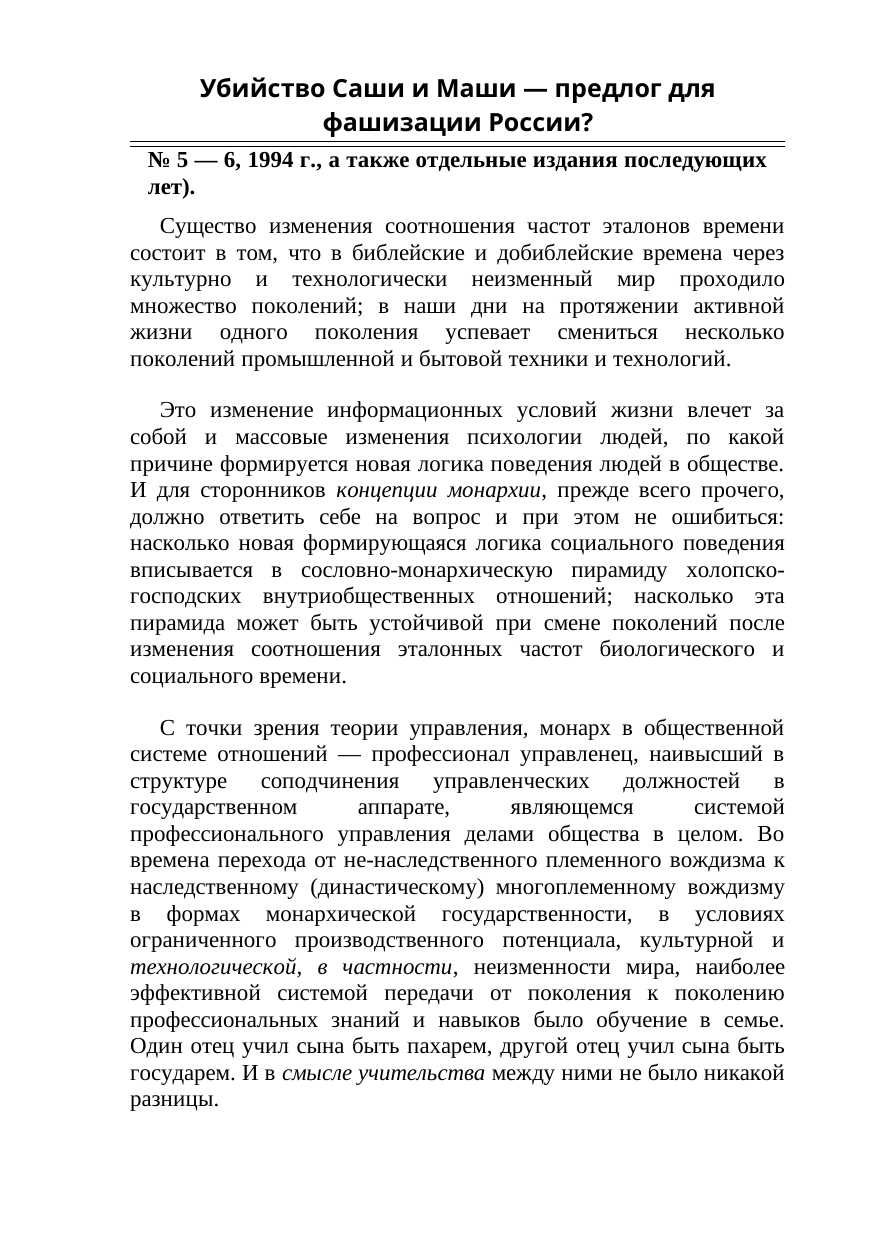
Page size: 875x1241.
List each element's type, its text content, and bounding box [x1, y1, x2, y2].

text Существо изменения соотношения частот эталонов времени состоит в том, что в библейские и добиблейские времена через культурно и технологически неизменный мир проходило множество поколений; в наши дни на протяжении активной жизни одного поколения успевает смениться несколько поколений промышленной и бытовой техники и технологий. [130, 212, 785, 371]
text № 5 — 6, 1994 г., а также отдельные издания последующих лет). [148, 147, 768, 199]
text С точки зрения теории управления, монарх в общественной системе отношений — профессионал управленец, наивысший в структуре соподчинения управленческих должностей в государственном аппарате, являющемся системой профессионального управления делами общества в целом. Во времена перехода от не-наследственного племенного вождизма к наследственному (ди­нас­тическому) многоплеменному вождизму в формах монархической государственности, в условиях ограниченного производственного потенциала, культурной и технологической, в частности, неизменности мира, наиболее эффективной системой передачи от поколения к поколению профессиональных знаний и навыков было обучение в семье. Один отец учил сына быть пахарем, другой отец учил сына быть государем. И в смысле учительства между ними не было никакой разницы. [130, 713, 785, 1112]
text Это изменение информационных условий жизни влечет за собой и массовые изменения психологии людей, по какой причине формируется новая логика поведения людей в обществе. И для сторонников концепции монархии, прежде всего прочего, должно ответить себе на вопрос и при этом не ошибиться: насколько новая формирующаяся логика социального поведения вписывается в сословно-монархическую пирамиду холопско-господских внутриобщественных отношений; насколько эта пирамида может быть устойчивой при смене поколений после изменения соотношения эталонных частот биологического и социального времени. [130, 396, 785, 688]
